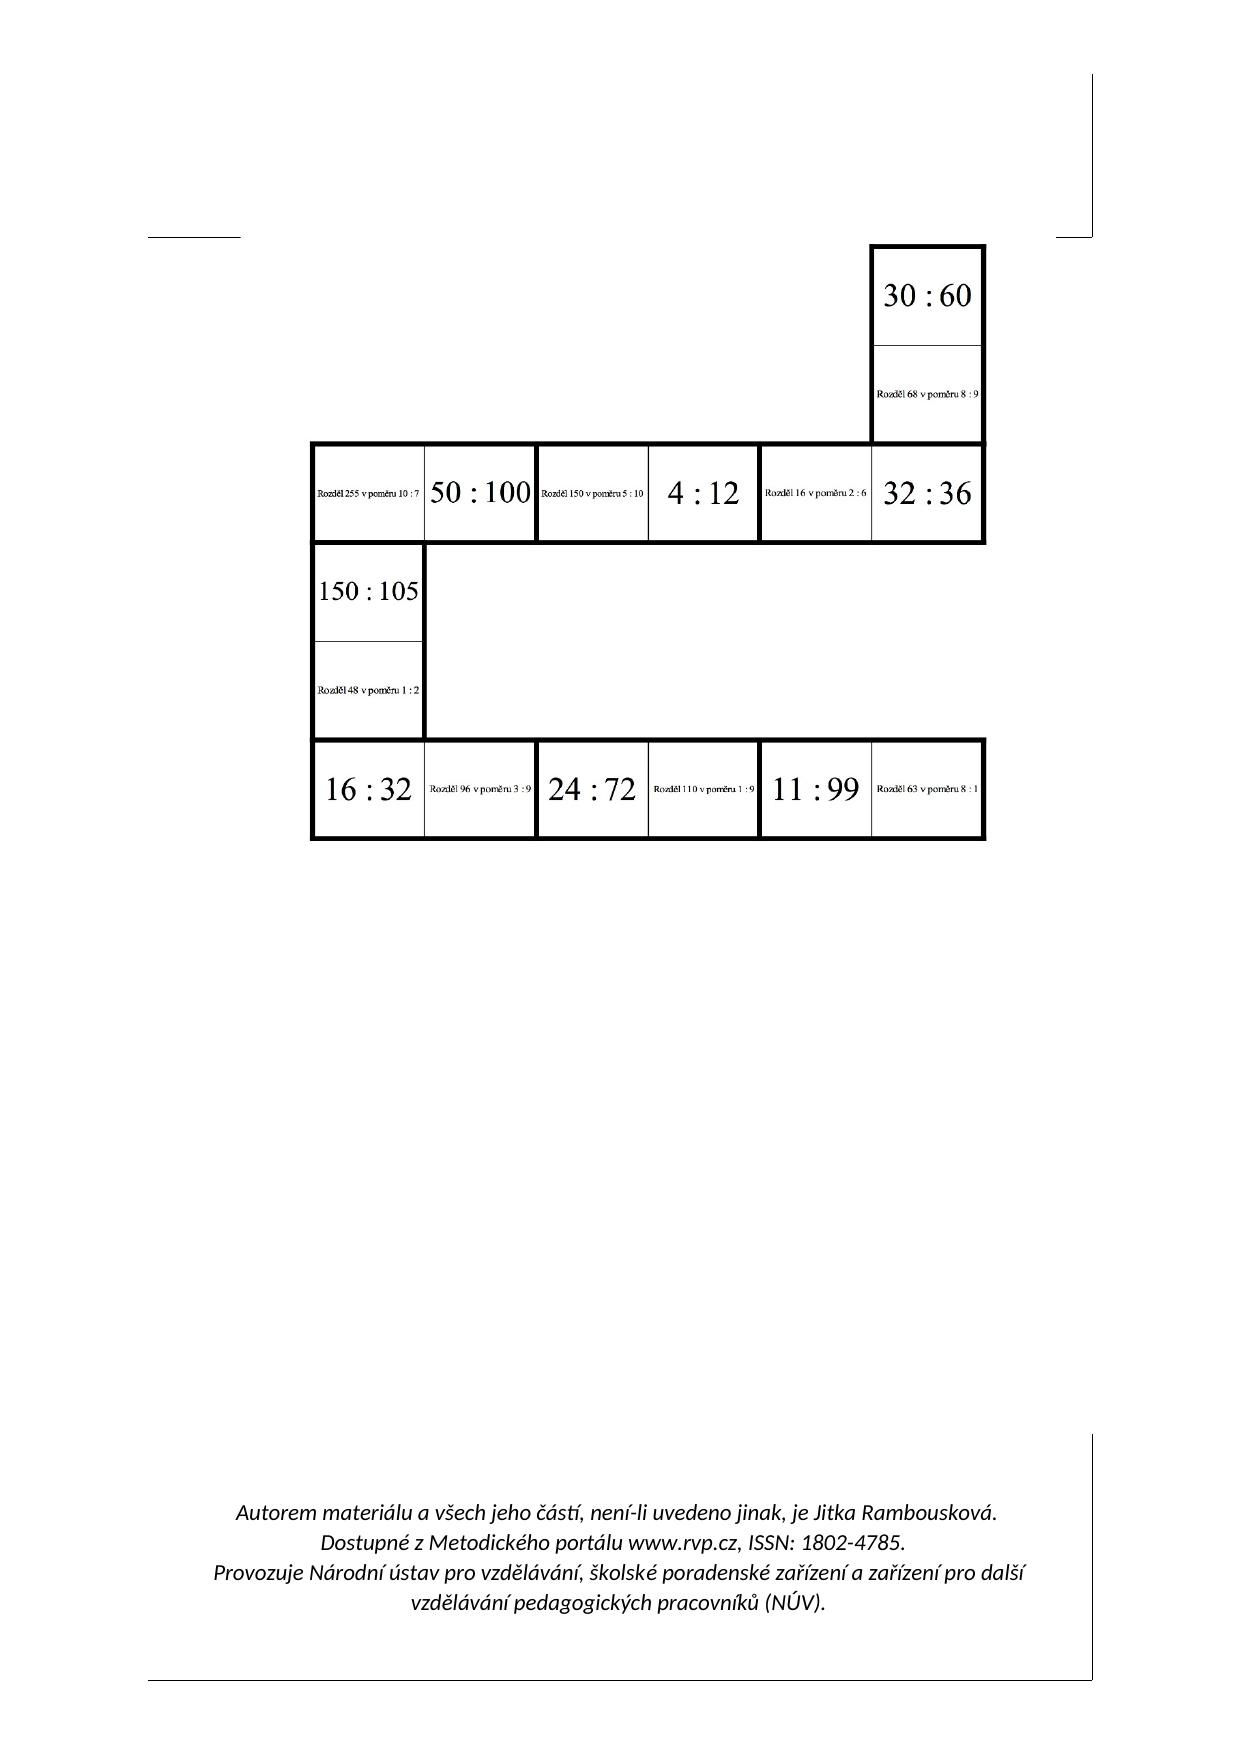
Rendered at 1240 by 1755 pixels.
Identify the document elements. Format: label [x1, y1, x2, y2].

picture [240, 237, 1056, 901]
